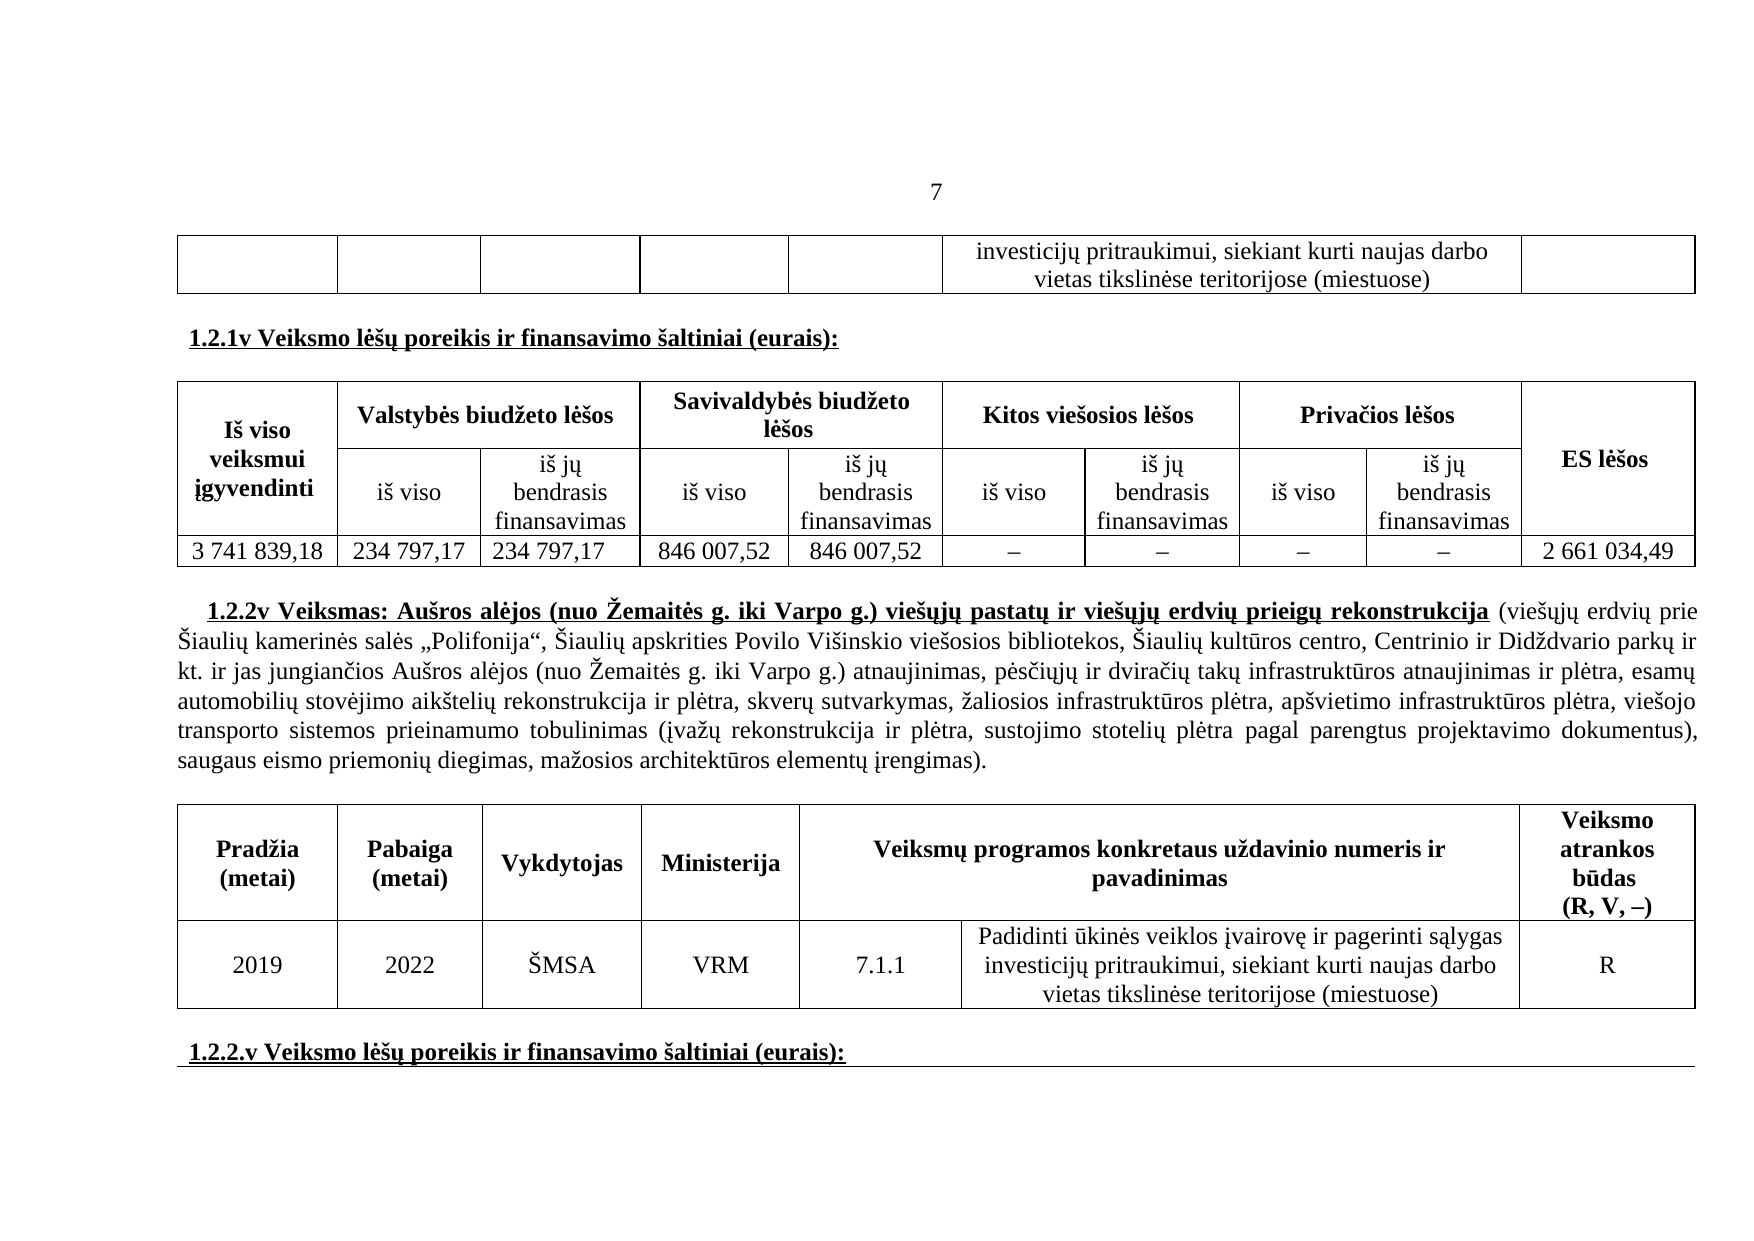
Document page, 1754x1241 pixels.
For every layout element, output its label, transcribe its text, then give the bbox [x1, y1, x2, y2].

table_cell iš jų bendrasis finansavimas [1367, 449, 1521, 535]
table_header Pradžia (metai) [178, 805, 337, 920]
table_cell 1.2.2.v Veiksmo lėšų poreikis ir finansavimo šaltiniai (eurais): [177, 1009, 1695, 1066]
table_cell ES lėšos [1522, 382, 1694, 535]
table_cell investicijų pritraukimui, siekiant kurti naujas darbo vietas tikslinėse teritorijose (miestuose) [943, 236, 1521, 293]
table_cell ŠMSA [483, 921, 641, 1007]
table_header Veiksmų programos konkretaus uždavinio numeris ir pavadinimas [800, 805, 1519, 920]
table_cell Iš viso veiksmui įgyvendinti [178, 382, 337, 535]
table_cell Valstybės biudžeto lėšos [338, 382, 639, 448]
text 1.2.2v Veiksmas: Aušros alėjos (nuo Žemaitės g. iki Varpo g.) viešųjų pastatų ir viešųjų erdvių prieigų rekonstrukcija (viešųjų erdvių prie Šiaulių kamerinės salės „Polifonija“, Šiaulių apskrities Povilo Višinskio viešosios bibliotekos, Šiaulių kultūros centro, Centrinio ir Didždvario parkų ir kt. ir jas jungiančios Aušros alėjos (nuo Žemaitės g. iki Varpo g.) atnaujinimas, pėsčiųjų ir dviračių takų infrastruktūros atnaujinimas ir plėtra, esamų automobilių stovėjimo aikštelių rekonstrukcija ir plėtra, skverų sutvarkymas, žaliosios infrastruktūros plėtra, apšvietimo infrastruktūros plėtra, viešojo transporto sistemos prieinamumo tobulinimas (įvažų rekonstrukcija ir plėtra, sustojimo stotelių plėtra pagal parengtus projektavimo dokumentus), saugaus eismo priemonių diegimas, mažosios architektūros elementų įrengimas). [177, 596, 1698, 774]
table_cell 2022 [338, 921, 482, 1007]
table_cell 234 797,17 [338, 536, 480, 566]
table_cell Kitos viešosios lėšos [943, 382, 1239, 448]
table_cell 846 007,52 [641, 536, 788, 566]
table_header Pabaiga (metai) [338, 805, 482, 920]
table_header Ministerija [642, 805, 799, 920]
table_cell Privačios lėšos [1240, 382, 1521, 448]
table_cell [789, 236, 942, 293]
table_cell iš viso [338, 449, 480, 535]
table_cell [1522, 236, 1694, 293]
table_cell Savivaldybės biudžeto lėšos [641, 382, 942, 448]
table_cell 3 741 839,18 [178, 536, 337, 566]
table_cell Padidinti ūkinės veiklos įvairovę ir pagerinti sąlygas investicijų pritraukimui, siekiant kurti naujas darbo vietas tikslinėse teritorijose (miestuose) [962, 921, 1519, 1007]
table_cell [481, 236, 639, 293]
table_cell – [1367, 536, 1521, 566]
table_cell – [1240, 536, 1366, 566]
table_cell [178, 236, 337, 293]
table_cell – [943, 536, 1084, 566]
table_cell – [1086, 536, 1239, 566]
table_cell 2 661 034,49 [1522, 536, 1694, 566]
table_cell 2019 [178, 921, 337, 1007]
table_cell 7.1.1 [800, 921, 961, 1007]
table_cell iš viso [1240, 449, 1366, 535]
table_header Vykdytojas [483, 805, 641, 920]
table_cell 1.2.1v Veiksmo lėšų poreikis ir finansavimo šaltiniai (eurais): [177, 294, 1695, 381]
table_cell iš viso [641, 449, 788, 535]
table_cell iš jų bendrasis finansavimas [789, 449, 942, 535]
table_cell VRM [642, 921, 799, 1007]
table_cell [338, 236, 480, 293]
table_cell [641, 236, 788, 293]
table_cell 234 797,17 [481, 536, 639, 566]
table_cell 846 007,52 [789, 536, 942, 566]
table_cell iš jų bendrasis finansavimas [481, 449, 639, 535]
table_cell iš viso [943, 449, 1084, 535]
table_cell iš jų bendrasis finansavimas [1086, 449, 1239, 535]
table_cell R [1520, 921, 1694, 1007]
table_header Veiksmo atrankos būdas (R, V, –) [1520, 805, 1694, 920]
